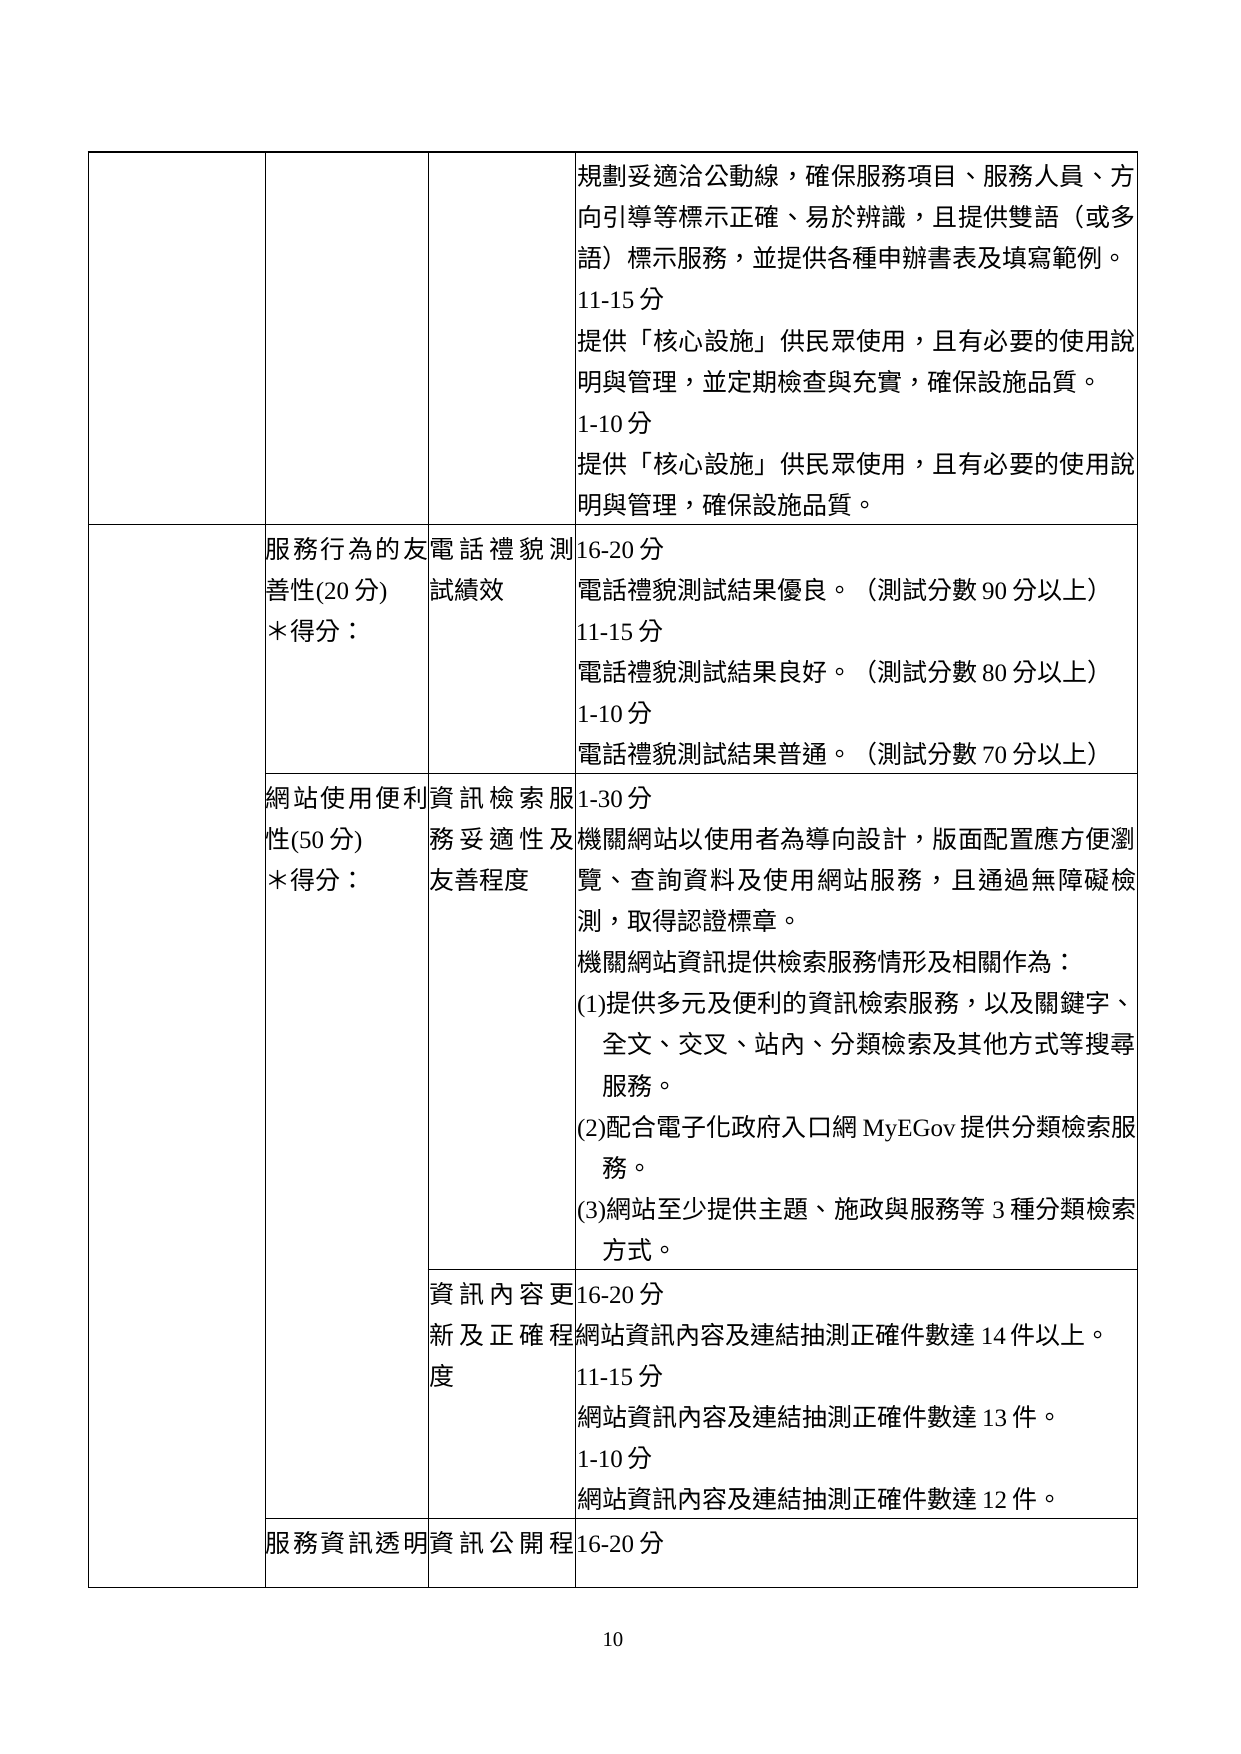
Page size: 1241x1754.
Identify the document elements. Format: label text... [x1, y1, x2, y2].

table_cell 電話禮貌測試績效 [429, 525, 575, 773]
table_cell 16-20分 網站資訊內容及連結抽測正確件數達14件以上。 11-15分 網站資訊內容及連結抽測正確件數達13件。 1-10分 網站資訊內容及連結抽測正確件數達12件。 [576, 1270, 1137, 1518]
table_cell [266, 153, 428, 524]
table_cell 16-20分 主動於服務場所或機關網站公布服務相關資訊供民眾查詢運用，如服務項目、業務承辦資訊、相關法規、申辦業務標準作業流程、應備表件、書表範例等。 11-15分 提供承辦單位及電話，且於服務場所及機關網站公布標準處理流程。 1-10分 提供承辦單位及電話。 [576, 1519, 1137, 1587]
table_cell [429, 153, 575, 524]
table_cell [89, 153, 265, 524]
table_cell 服務資訊透明度(60分) ＊得分： [266, 1519, 428, 1587]
table_cell 網站使用便利性(50分) ＊得分： [266, 774, 428, 1518]
table_cell 規劃妥適洽公動線，確保服務項目、服務人員、方向引導等標示正確、易於辨識，且提供雙語（或多語）標示服務，並提供各種申辦書表及填寫範例。 11-15分 提供「核心設施」供民眾使用，且有必要的使用說明與管理，並定期檢查與充實，確保設施品質。 1-10分 提供「核心設施」供民眾使用，且有必要的使用說明與管理，確保設施品質。 [576, 153, 1137, 524]
table_cell 16-20分 電話禮貌測試結果優良。（測試分數90分以上） 11-15分 電話禮貌測試結果良好。（測試分數80分以上） 1-10分 電話禮貌測試結果普通。（測試分數70分以上） [576, 525, 1137, 773]
table_cell 資訊公開程度 [429, 1519, 575, 1587]
table_cell [89, 525, 265, 1587]
table_cell 資訊檢索服務妥適性及友善程度 [429, 774, 575, 1269]
table_cell 服務行為的友善性(20分) ＊得分： [266, 525, 428, 773]
table_cell 資訊內容更新及正確程度 [429, 1270, 575, 1518]
table_cell 1-30分 機關網站以使用者為導向設計，版面配置應方便瀏覽、查詢資料及使用網站服務，且通過無障礙檢測，取得認證標章。 機關網站資訊提供檢索服務情形及相關作為： (1)提供多元及便利的資訊檢索服務，以及關鍵字、全文、交叉、站內、分類檢索及其他方式等搜尋服務。 (2)配合電子化政府入口網MyEGov提供分類檢索服務。 (3)網站至少提供主題、施政與服務等3種分類檢索方式。 [576, 774, 1137, 1269]
